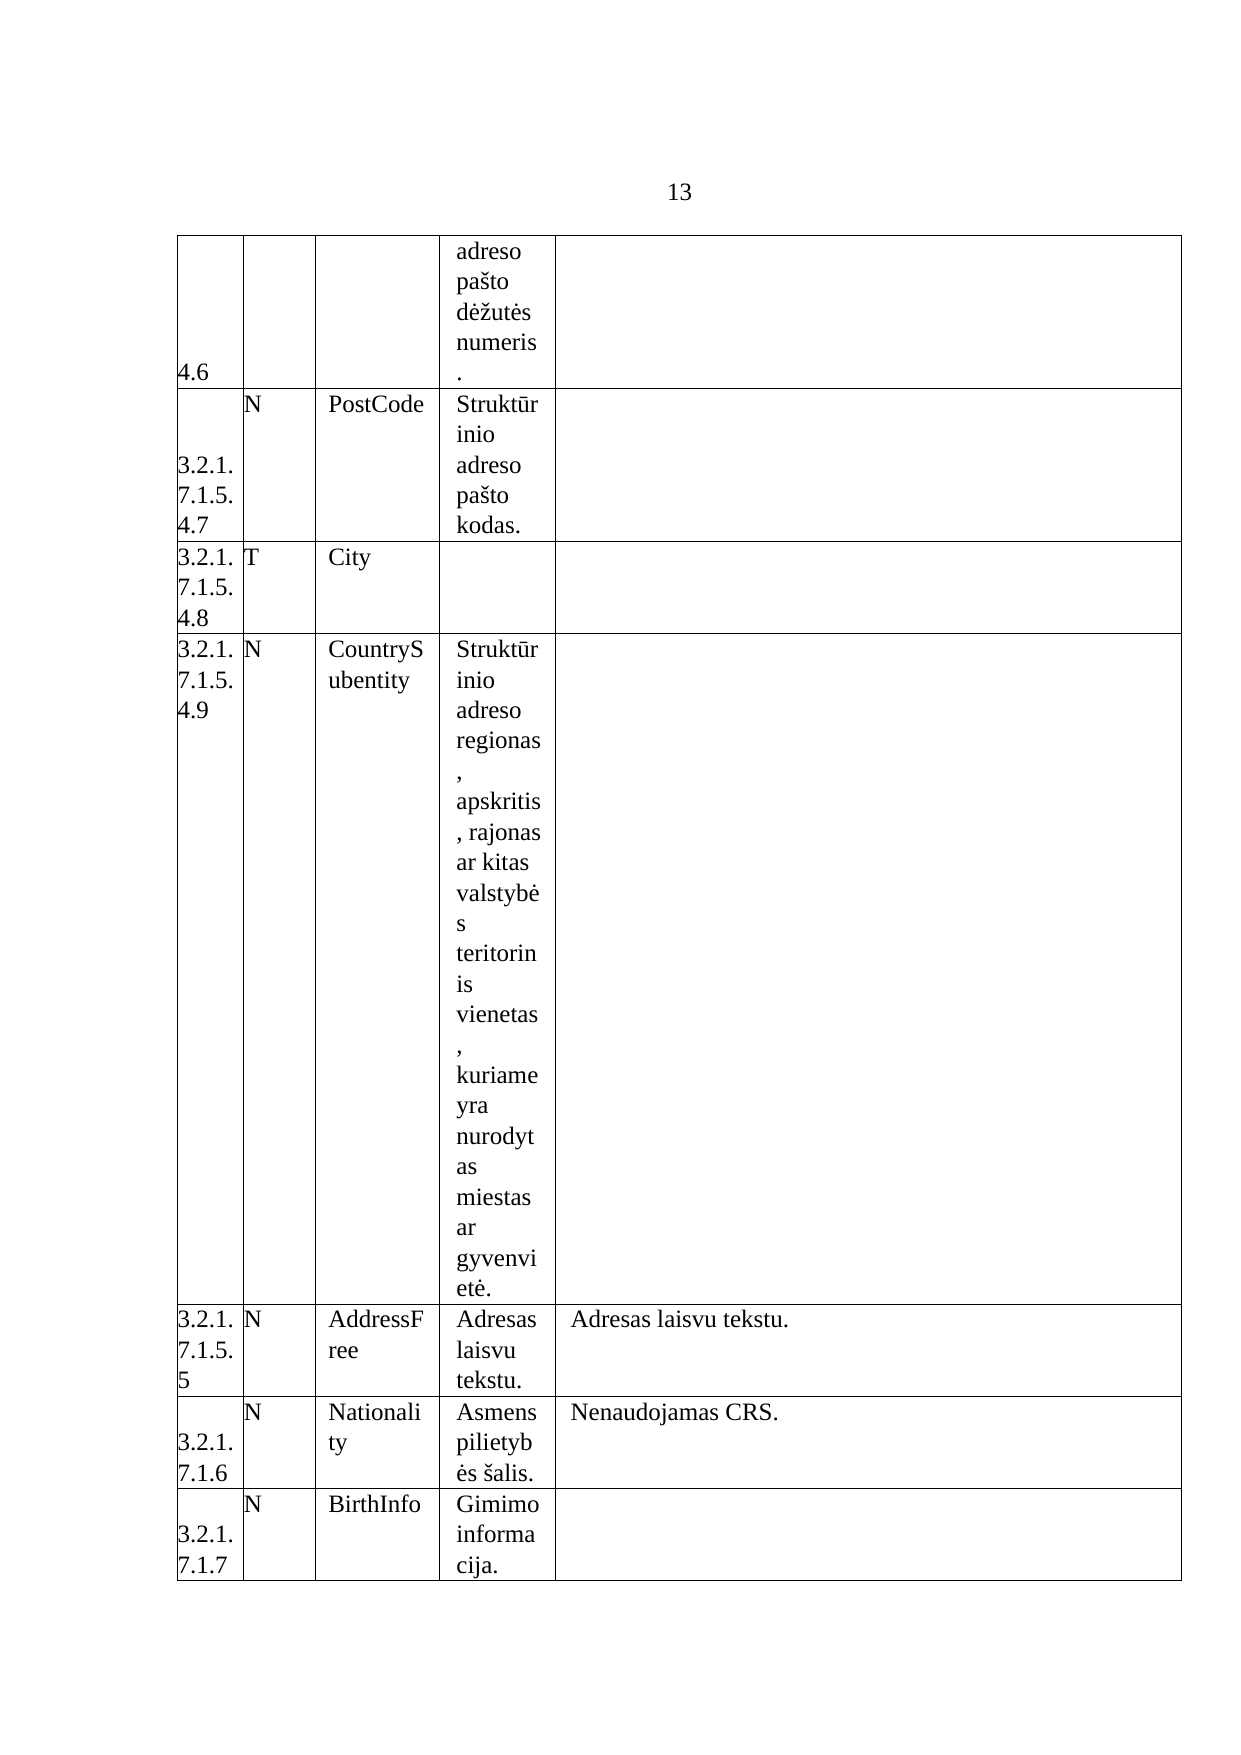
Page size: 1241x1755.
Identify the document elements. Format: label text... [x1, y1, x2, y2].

table_cell [556, 634, 1181, 1303]
table_cell 3.2.1.7.1.5.4.8 [178, 542, 243, 633]
table_cell 3.2.1.7.1.5.4.7 [178, 389, 243, 541]
table_cell Struktūrinio adreso pašto kodas. [440, 389, 555, 541]
table_cell Nenaudojamas CRS. [556, 1397, 1181, 1488]
table_cell N [244, 1397, 315, 1488]
table_cell Gimimo informacija. [440, 1489, 555, 1580]
table_cell N [244, 389, 315, 541]
table_cell [244, 236, 315, 388]
table_cell BirthInfo [316, 1489, 439, 1580]
table_cell Struktūrinio adreso regionas, apskritis, rajonas ar kitas valstybės teritorinis vienetas, kuriame yra nurodytas miestas ar gyvenvietė. [440, 634, 555, 1303]
table_cell T [244, 542, 315, 633]
table_cell [440, 542, 555, 633]
table_cell Asmens pilietybės šalis. [440, 1397, 555, 1488]
table_cell adreso pašto dėžutės numeris. [440, 236, 555, 388]
table_cell AddressFree [316, 1305, 439, 1396]
table_cell 3.2.1.7.1.5.4.9 [178, 634, 243, 1303]
table_cell [316, 236, 439, 388]
table_cell 3.2.1.7.1.5.5 [178, 1305, 243, 1396]
table_cell Nationality [316, 1397, 439, 1488]
table_cell [556, 389, 1181, 541]
table_cell N [244, 1489, 315, 1580]
table_cell Adresas laisvu tekstu. [440, 1305, 555, 1396]
table_cell [556, 236, 1181, 388]
table_cell CountrySubentity [316, 634, 439, 1303]
table_cell City [316, 542, 439, 633]
table_cell Adresas laisvu tekstu. [556, 1305, 1181, 1396]
table_cell N [244, 634, 315, 1303]
table_cell N [244, 1305, 315, 1396]
table_cell PostCode [316, 389, 439, 541]
table_cell 3.2.1.7.1.6 [178, 1397, 243, 1488]
table_cell 3.2.1.7.1.7 [178, 1489, 243, 1580]
table_cell [556, 1489, 1181, 1580]
table_cell [556, 542, 1181, 633]
table_cell 4.6 [178, 236, 243, 388]
